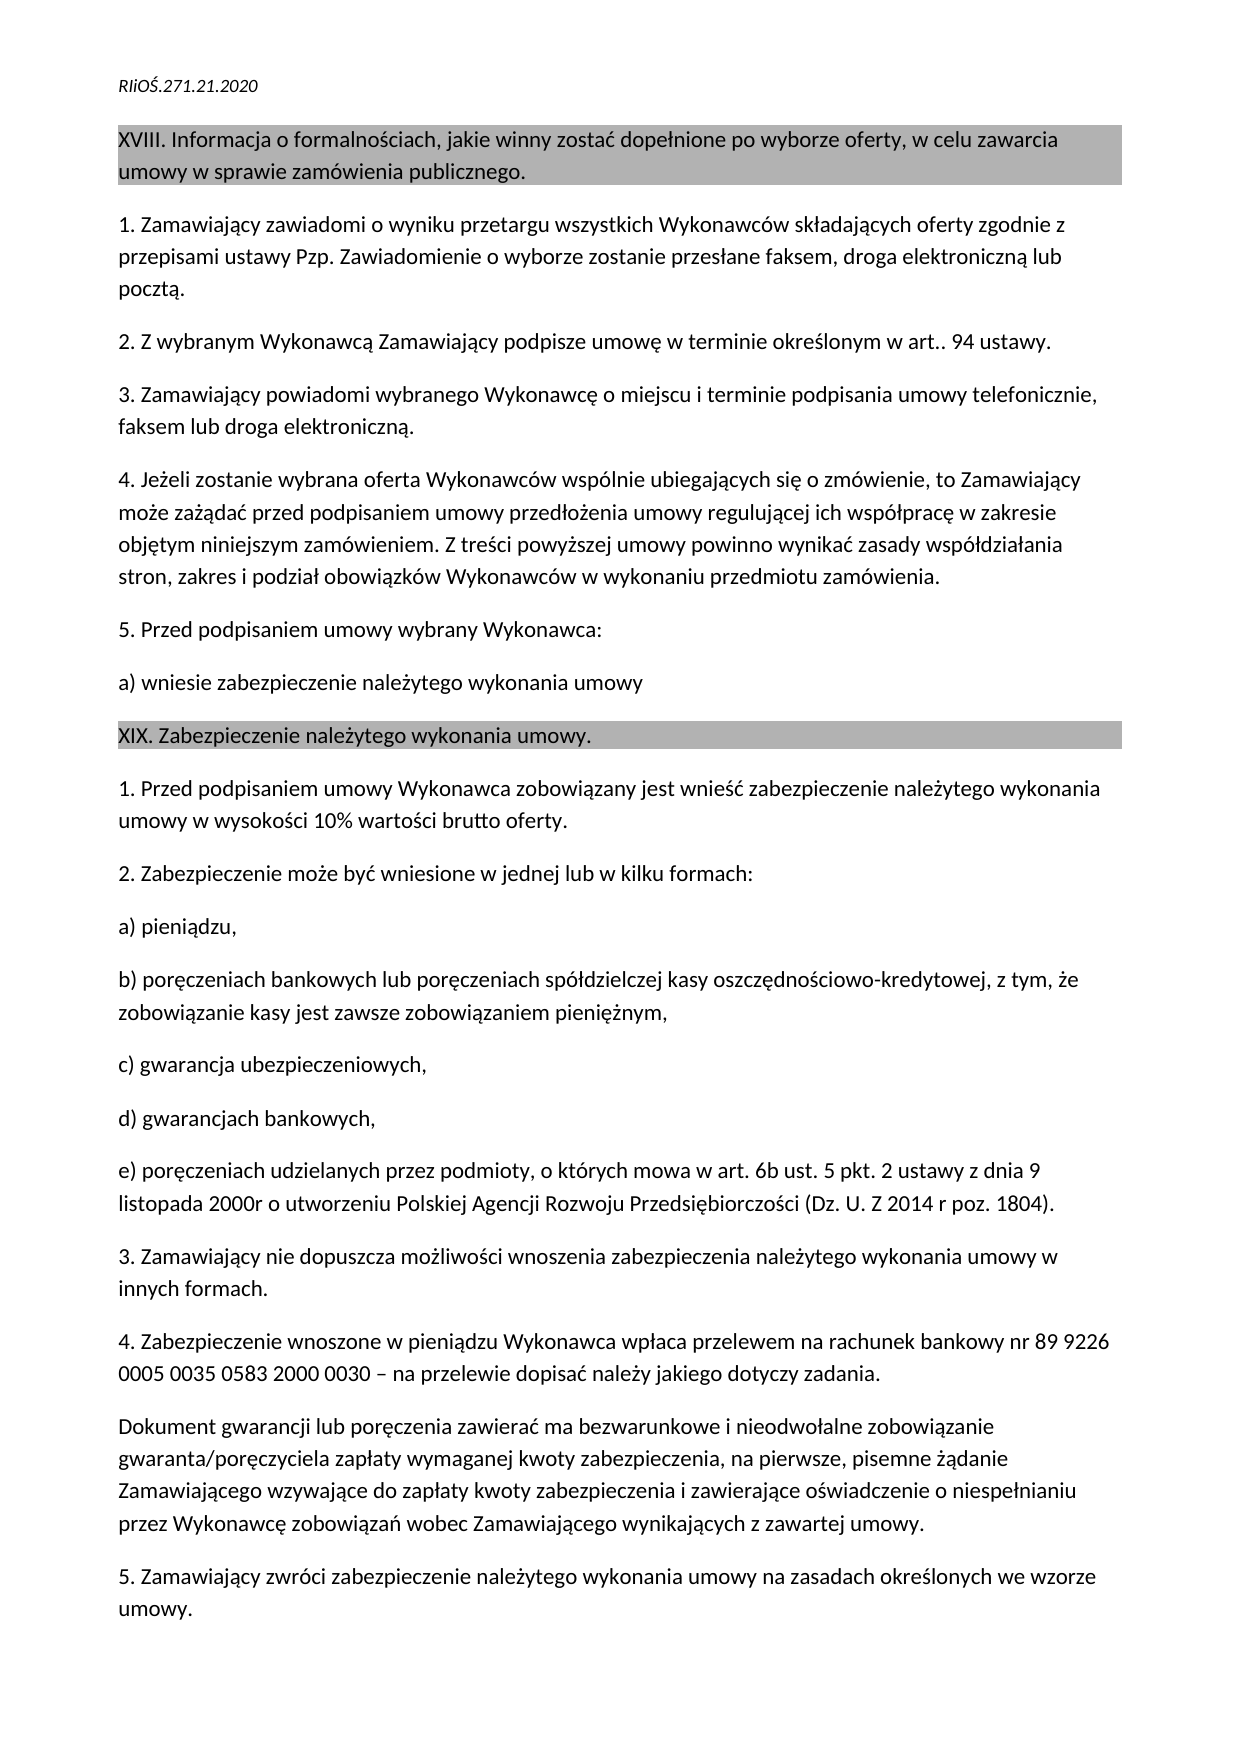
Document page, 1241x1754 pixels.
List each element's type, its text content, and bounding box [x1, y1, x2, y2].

text 1. Zamawiający zawiadomi o wyniku przetargu wszystkich Wykonawców składających oferty zgodnie z przepisami ustawy Pzp. Zawiadomienie o wyborze zostanie przesłane faksem, droga elektroniczną lub pocztą. [118, 210, 1122, 302]
text d) gwarancjach bankowych, [118, 1104, 1122, 1132]
text XVIII. Informacja o formalnościach, jakie winny zostać dopełnione po wyborze oferty, w celu zawarcia umowy w sprawie zamówienia publicznego. [118, 125, 1122, 185]
text b) poręczeniach bankowych lub poręczeniach spółdzielczej kasy oszczędnościowo-kredytowej, z tym, że zobowiązanie kasy jest zawsze zobowiązaniem pieniężnym, [118, 965, 1122, 1026]
text e) poręczeniach udzielanych przez podmioty, o których mowa w art. 6b ust. 5 pkt. 2 ustawy z dnia 9 listopada 2000r o utworzeniu Polskiej Agencji Rozwoju Przedsiębiorczości (Dz. U. Z 2014 r poz. 1804). [118, 1157, 1122, 1217]
text 1. Przed podpisaniem umowy Wykonawca zobowiązany jest wnieść zabezpieczenie należytego wykonania umowy w wysokości 10% wartości brutto oferty. [118, 774, 1122, 834]
text 5. Przed podpisaniem umowy wybrany Wykonawca: [118, 615, 1122, 643]
text a) wniesie zabezpieczenie należytego wykonania umowy [118, 668, 1122, 696]
text Dokument gwarancji lub poręczenia zawierać ma bezwarunkowe i nieodwołalne zobowiązanie gwaranta/poręczyciela zapłaty wymaganej kwoty zabezpieczenia, na pierwsze, pisemne żądanie Zamawiającego wzywające do zapłaty kwoty zabezpieczenia i zawierające oświadczenie o niespełnianiu przez Wykonawcę zobowiązań wobec Zamawiającego wynikających z zawartej umowy. [118, 1412, 1122, 1537]
text 3. Zamawiający powiadomi wybranego Wykonawcę o miejscu i terminie podpisania umowy telefonicznie, faksem lub droga elektroniczną. [118, 380, 1122, 441]
text 2. Z wybranym Wykonawcą Zamawiający podpisze umowę w terminie określonym w art.. 94 ustawy. [118, 327, 1122, 355]
text a) pieniądzu, [118, 912, 1122, 940]
text c) gwarancja ubezpieczeniowych, [118, 1051, 1122, 1079]
text 2. Zabezpieczenie może być wniesione w jednej lub w kilku formach: [118, 859, 1122, 887]
text 5. Zamawiający zwróci zabezpieczenie należytego wykonania umowy na zasadach określonych we wzorze umowy. [118, 1562, 1122, 1622]
text 4. Jeżeli zostanie wybrana oferta Wykonawców wspólnie ubiegających się o zmówienie, to Zamawiający może zażądać przed podpisaniem umowy przedłożenia umowy regulującej ich współpracę w zakresie objętym niniejszym zamówieniem. Z treści powyższej umowy powinno wynikać zasady współdziałania stron, zakres i podział obowiązków Wykonawców w wykonaniu przedmiotu zamówienia. [118, 466, 1122, 590]
text XIX. Zabezpieczenie należytego wykonania umowy. [118, 721, 1122, 749]
text 3. Zamawiający nie dopuszcza możliwości wnoszenia zabezpieczenia należytego wykonania umowy w innych formach. [118, 1242, 1122, 1302]
text 4. Zabezpieczenie wnoszone w pieniądzu Wykonawca wpłaca przelewem na rachunek bankowy nr 89 9226 0005 0035 0583 2000 0030 – na przelewie dopisać należy jakiego dotyczy zadania. [118, 1327, 1122, 1387]
